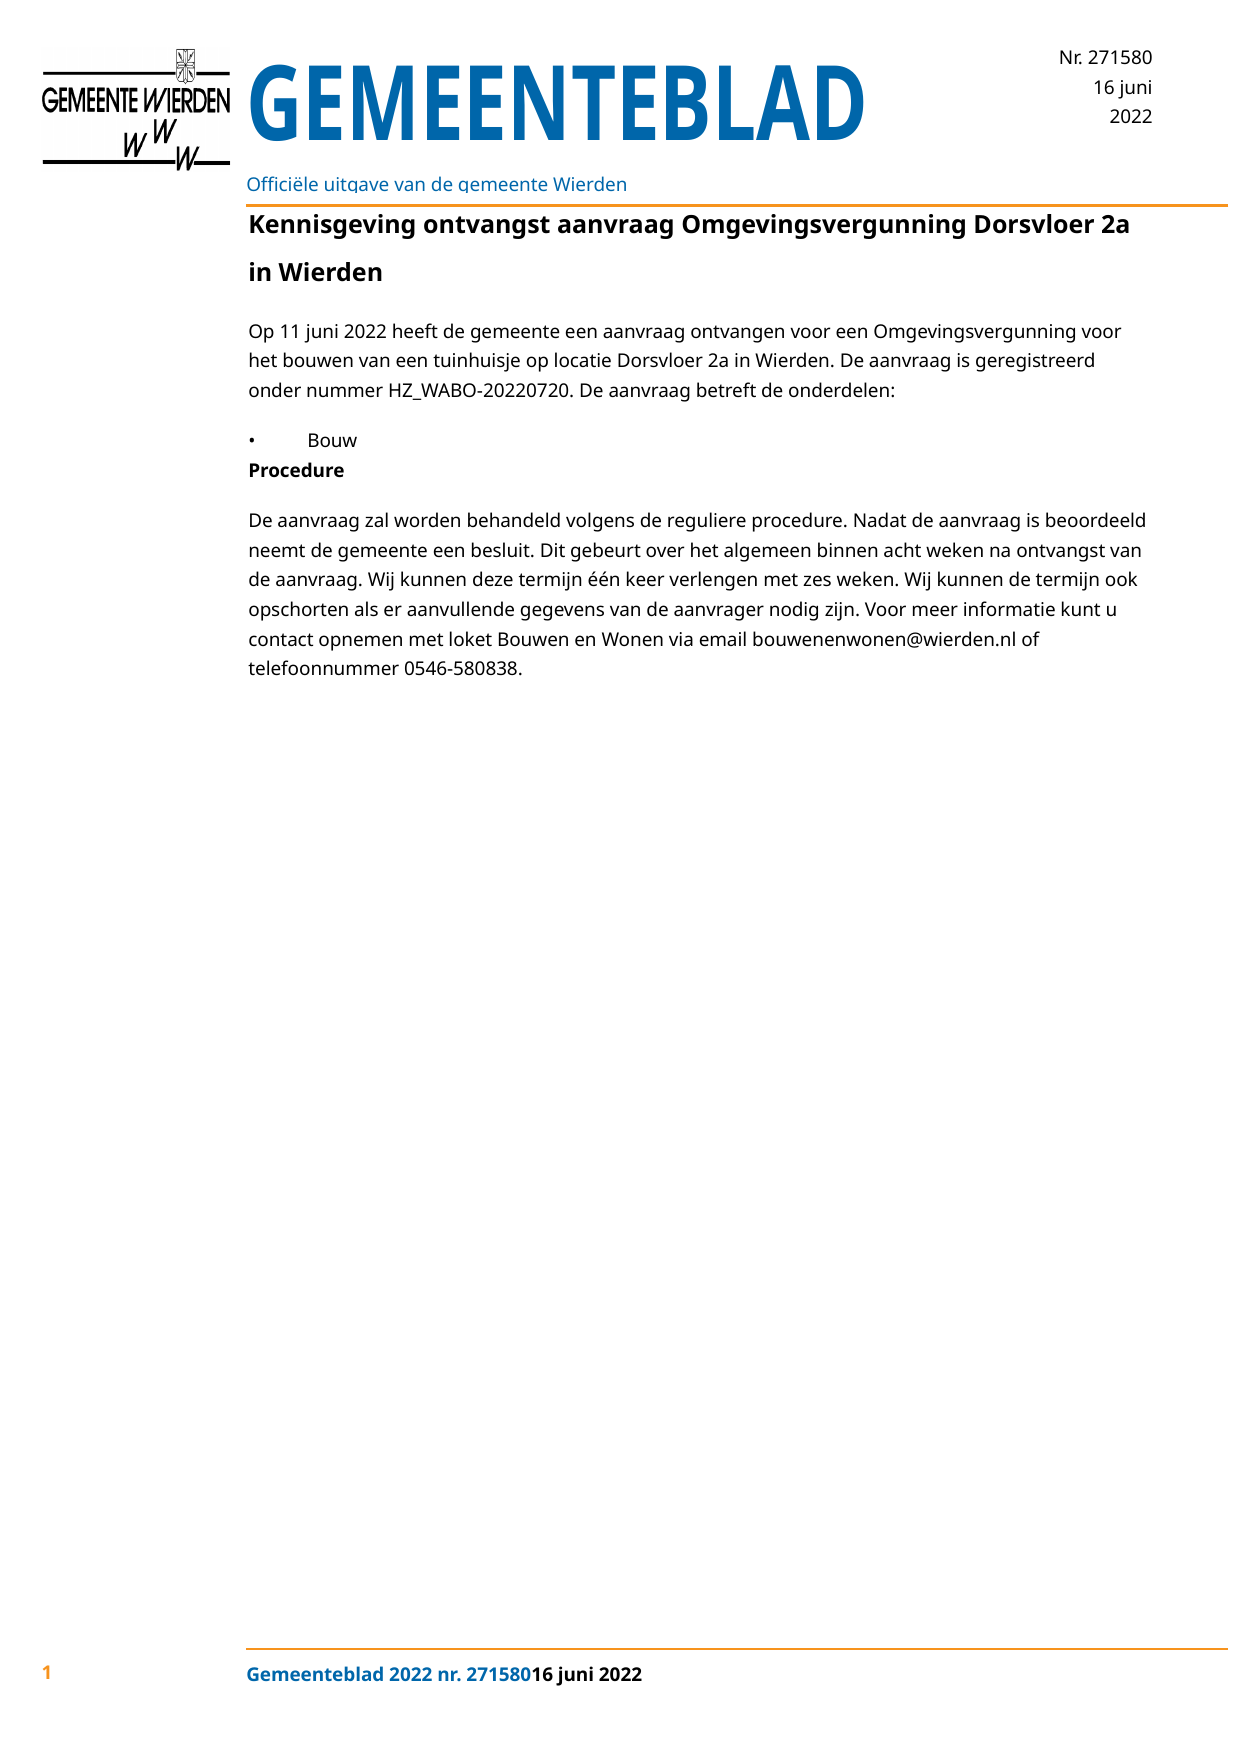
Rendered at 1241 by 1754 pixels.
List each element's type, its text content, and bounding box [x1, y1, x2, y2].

picture [41, 47, 231, 172]
text Kennisgeving ontvangst aanvraag Omgevingsvergunning Dorsvloer 2a in Wierden [248, 207, 1152, 288]
text Procedure [248, 457, 1152, 483]
text De aanvraag zal worden behandeld volgens de reguliere procedure. Nadat de aanvraag is beoordeeld neemt de gemeente een besluit. Dit gebeurt over het algemeen binnen acht weken na ontvangst van de aanvraag. Wij kunnen deze termijn één keer verlengen met zes weken. Wij kunnen de termijn ook opschorten als er aanvullende gegevens van de aanvrager nodig zijn. Voor meer informatie kunt u contact opnemen met loket Bouwen en Wonen via email bouwenenwonen@wierden.nl of telefoonnummer 0546-580838. [248, 507, 1152, 681]
text Op 11 juni 2022 heeft de gemeente een aanvraag ontvangen voor een Omgevingsvergunning voor het bouwen van een tuinhuisje op locatie Dorsvloer 2a in Wierden. De aanvraag is geregistreerd onder nummer HZ_WABO-20220720. De aanvraag betreft de onderdelen: [248, 318, 1152, 403]
list Bouw [248, 427, 1152, 453]
